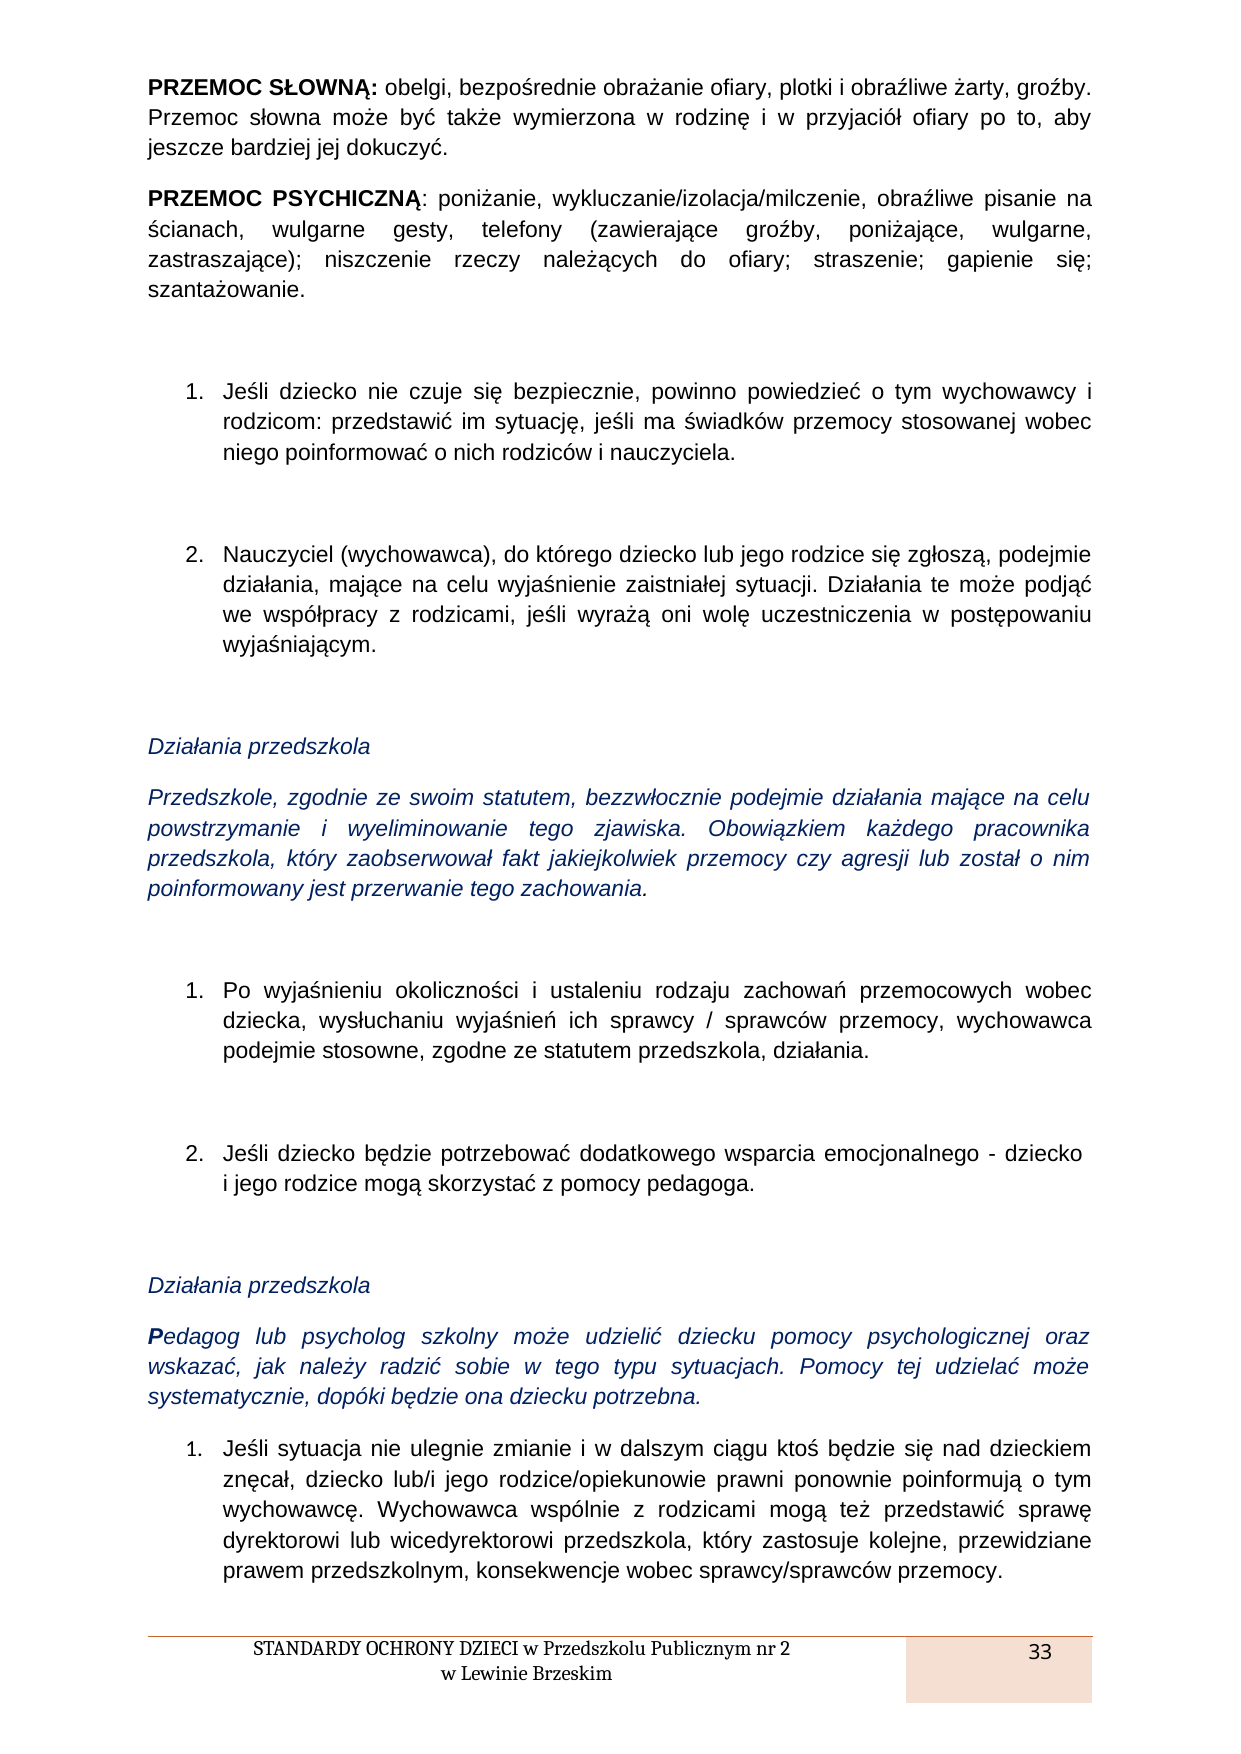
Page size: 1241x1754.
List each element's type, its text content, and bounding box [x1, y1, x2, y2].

list Jeśli dziecko będzie potrzebować dodatkowego wsparcia emocjonalnego - dziecko i jego rodzice mogą skorzystać z pomocy pedagoga. [185, 1139, 1092, 1196]
text Pedagog lub psycholog szkolny może udzielić dziecku pomocy psychologicznej oraz wskazać, jak należy radzić sobie w tego typu sytuacjach. Pomocy tej udzielać może systematycznie, dopóki będzie ona dziecku potrzebna. [148, 1323, 1092, 1409]
text Działania przedszkola [148, 1272, 1092, 1298]
text PRZEMOC PSYCHICZNĄ: poniżanie, wykluczanie/izolacja/milczenie, obraźliwe pisanie na ścianach, wulgarne gesty, telefony (zawierające groźby, poniżające, wulgarne, zastraszające); niszczenie rzeczy należących do ofiary; straszenie; gapienie się; szantażowanie. [148, 185, 1092, 302]
list Nauczyciel (wychowawca), do którego dziecko lub jego rodzice się zgłoszą, podejmie działania, mające na celu wyjaśnienie zaistniałej sytuacji. Działania te może podjąć we współpracy z rodzicami, jeśli wyrażą oni wolę uczestniczenia w postępowaniu wyjaśniającym. [185, 541, 1092, 657]
text Działania przedszkola [148, 733, 1092, 759]
list Po wyjaśnieniu okoliczności i ustaleniu rodzaju zachowań przemocowych wobec dziecka, wysłuchaniu wyjaśnień ich sprawcy / sprawców przemocy, wychowawca podejmie stosowne, zgodne ze statutem przedszkola, działania. [185, 977, 1092, 1064]
list Jeśli dziecko nie czuje się bezpiecznie, powinno powiedzieć o tym wychowawcy i rodzicom: przedstawić im sytuację, jeśli ma świadków przemocy stosowanej wobec niego poinformować o nich rodziców i nauczyciela. [185, 378, 1092, 465]
text PRZEMOC SŁOWNĄ: obelgi, bezpośrednie obrażanie ofiary, plotki i obraźliwe żarty, groźby. Przemoc słowna może być także wymierzona w rodzinę i w przyjaciół ofiary po to, aby jeszcze bardziej jej dokuczyć. [148, 74, 1092, 161]
text Przedszkole, zgodnie ze swoim statutem, bezzwłocznie podejmie działania mające na celu powstrzymanie i wyeliminowanie tego zjawiska. Obowiązkiem każdego pracownika przedszkola, który zaobserwował fakt jakiejkolwiek przemocy czy agresji lub został o nim poinformowany jest przerwanie tego zachowania. [148, 784, 1092, 901]
list Jeśli sytuacja nie ulegnie zmianie i w dalszym ciągu ktoś będzie się nad dzieckiem znęcał, dziecko lub/i jego rodzice/opiekunowie prawni ponownie poinformują o tym wychowawcę. Wychowawca wspólnie z rodzicami mogą też przedstawić sprawę dyrektorowi lub wicedyrektorowi przedszkola, który zastosuje kolejne, przewidziane prawem przedszkolnym, konsekwencje wobec sprawcy/sprawców przemocy. [185, 1434, 1092, 1583]
